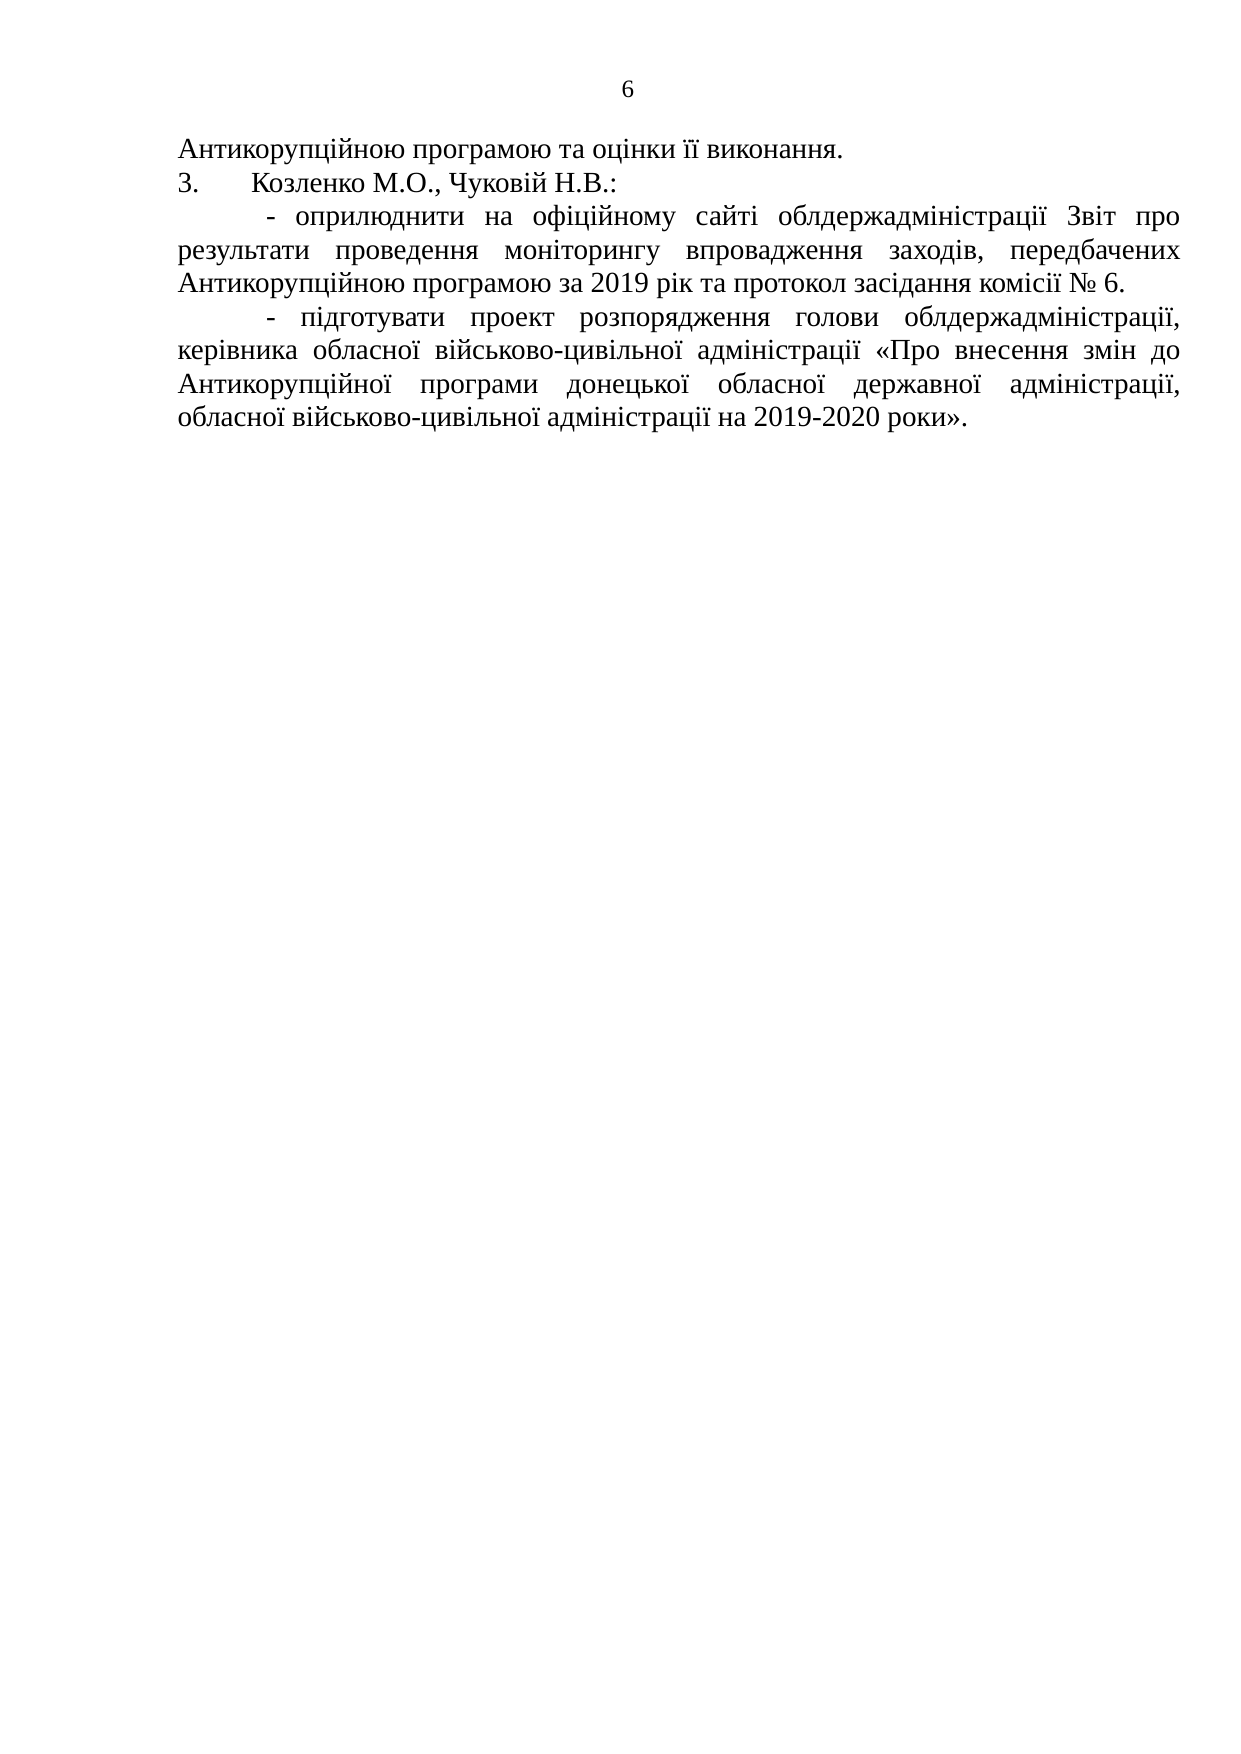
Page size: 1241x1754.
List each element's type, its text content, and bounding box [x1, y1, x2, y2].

list Антикорупційною програмою та оцінки її виконання. [177, 131, 1181, 165]
list Козленко М.О., Чуковій Н.В.: [177, 165, 1181, 198]
text - оприлюднити на офіційному сайті облдержадміністрації Звіт про результати проведення моніторингу впровадження заходів, передбачених Антикорупційною програмою за 2019 рік та протокол засідання комісії № 6. [177, 198, 1181, 299]
text - підготувати проект розпорядження голови облдержадміністрації, керівника обласної військово-цивільної адміністрації «Про внесення змін до Антикорупційної програми донецької обласної державної адміністрації, обласної військово-цивільної адміністрації на 2019-2020 роки». [177, 299, 1181, 433]
